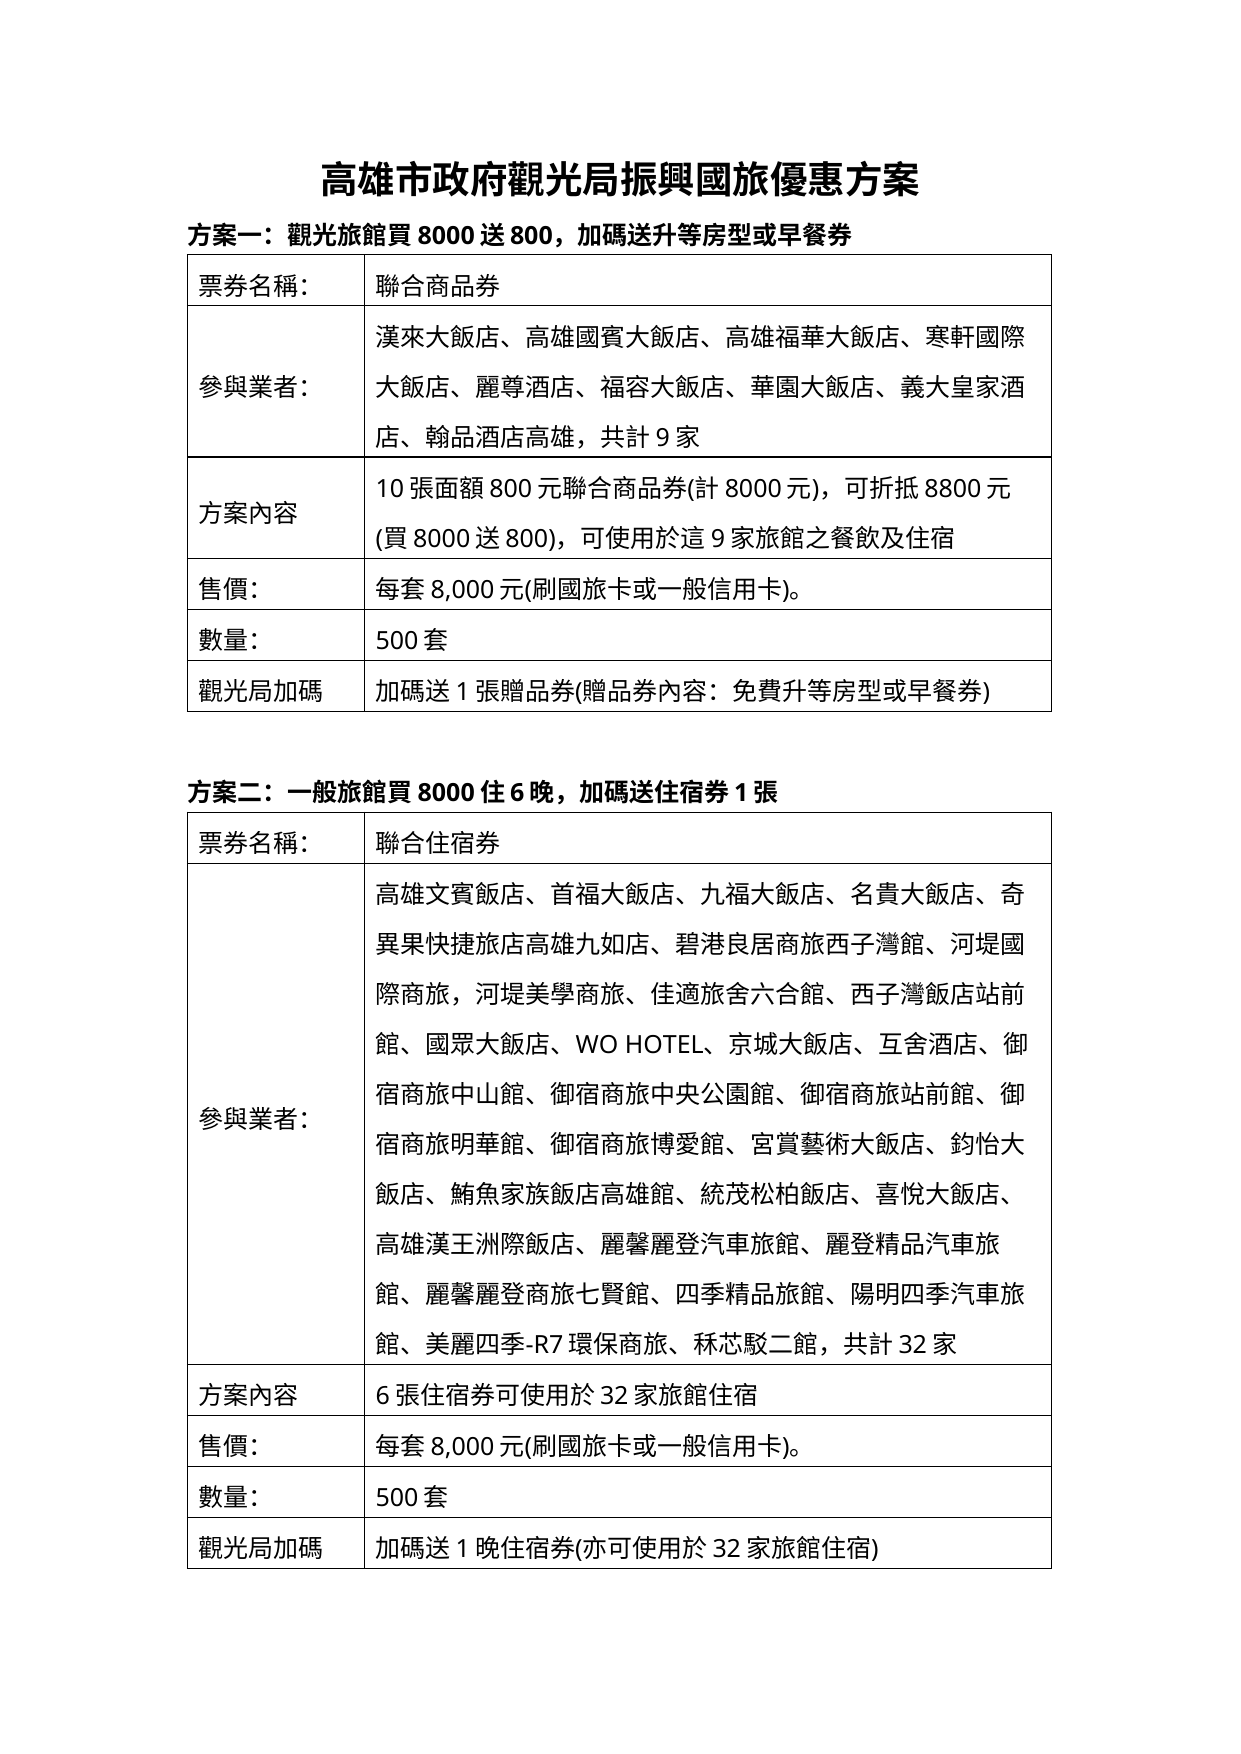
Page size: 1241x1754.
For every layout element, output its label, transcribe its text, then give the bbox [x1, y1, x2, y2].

table_cell 500套 [365, 610, 1051, 659]
table_cell 數量： [188, 1467, 364, 1517]
table_cell 售價： [188, 1416, 364, 1466]
table_cell 觀光局加碼 [188, 661, 364, 711]
table_cell 每套8,000元(刷國旅卡或一般信用卡)。 [365, 559, 1051, 608]
table_cell 觀光局加碼 [188, 1518, 364, 1568]
table_cell 漢來大飯店、高雄國賓大飯店、高雄福華大飯店、寒軒國際大飯店、麗尊酒店、福容大飯店、華園大飯店、義大皇家酒店、翰品酒店高雄，共計9家 [365, 306, 1051, 456]
table_cell 售價： [188, 559, 364, 608]
table_cell 方案內容 [188, 458, 364, 557]
table_cell 參與業者： [188, 306, 364, 456]
table_header 聯合住宿券 [365, 813, 1051, 863]
table_cell 每套8,000元(刷國旅卡或一般信用卡)。 [365, 1416, 1051, 1466]
text 高雄市政府觀光局振興國旅優惠方案 [187, 150, 1053, 204]
table_cell 高雄文賓飯店、首福大飯店、九福大飯店、名貴大飯店、奇異果快捷旅店高雄九如店、碧港良居商旅西子灣館、河堤國際商旅，河堤美學商旅、佳適旅舍六合館、西子灣飯店站前館、國眾大飯店、WO HOTEL、京城大飯店、互舍酒店、御宿商旅中山館、御宿商旅中央公園館、御宿商旅站前館、御宿商旅明華館、御宿商旅博愛館、宮賞藝術大飯店、鈞怡大飯店、鮪魚家族飯店高雄館、統茂松柏飯店、喜悅大飯店、高雄漢王洲際飯店、麗馨麗登汽車旅館、麗登精品汽車旅館、麗馨麗登商旅七賢館、四季精品旅館、陽明四季汽車旅館、美麗四季-R7環保商旅、秝芯駁二館，共計32家 [365, 864, 1051, 1364]
table_cell 參與業者： [188, 864, 364, 1364]
table_cell 方案內容 [188, 1365, 364, 1415]
table_header 票券名稱： [188, 255, 364, 305]
text 方案二：一般旅館買8000住6晚，加碼送住宿券1張 [187, 762, 1053, 812]
table_header 聯合商品券 [365, 255, 1051, 305]
table_cell 500套 [365, 1467, 1051, 1517]
table_cell 數量： [188, 610, 364, 659]
table_cell 6張住宿券可使用於32家旅館住宿 [365, 1365, 1051, 1415]
table_cell 加碼送1晚住宿券(亦可使用於32家旅館住宿) [365, 1518, 1051, 1568]
table_header 票券名稱： [188, 813, 364, 863]
table_cell 加碼送1張贈品券(贈品券內容：免費升等房型或早餐券) [365, 661, 1051, 711]
table_cell 10張面額800元聯合商品券(計8000元)，可折抵8800元(買8000送800)，可使用於這9家旅館之餐飲及住宿 [365, 458, 1051, 557]
text 方案一：觀光旅館買8000送800，加碼送升等房型或早餐券 [187, 204, 1053, 254]
